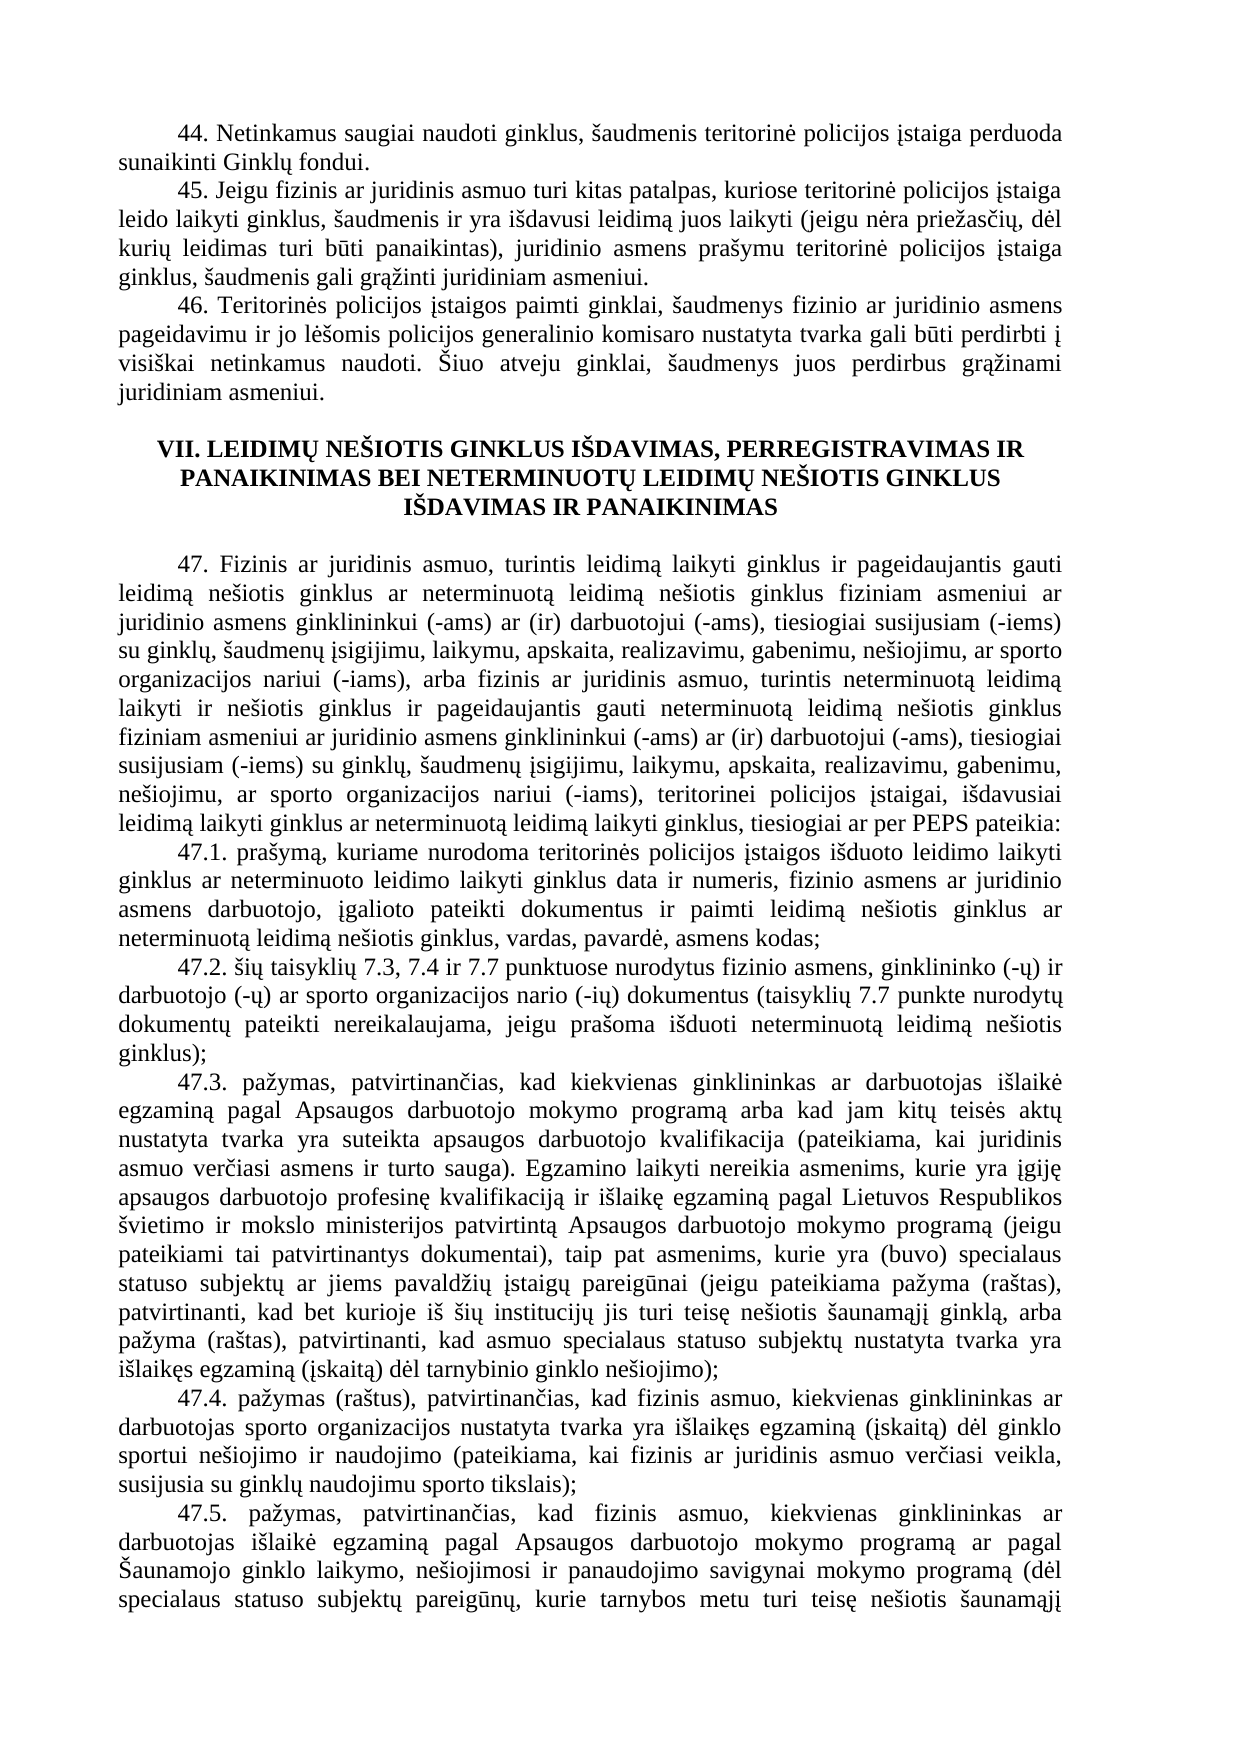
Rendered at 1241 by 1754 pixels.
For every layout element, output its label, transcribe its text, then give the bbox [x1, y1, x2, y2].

text 46. Teritorinės policijos įstaigos paimti ginklai, šaudmenys fizinio ar juridinio asmens pageidavimu ir jo lėšomis policijos generalinio komisaro nustatyta tvarka gali būti perdirbti į visiškai netinkamus naudoti. Šiuo atveju ginklai, šaudmenys juos perdirbus grąžinami juridiniam asmeniui. [118, 291, 1063, 406]
text 47.5. pažymas, patvirtinančias, kad fizinis asmuo, kiekvienas ginklininkas ar darbuotojas išlaikė egzaminą pagal Apsaugos darbuotojo mokymo programą ar pagal Šaunamojo ginklo laikymo, nešiojimosi ir panaudojimo savigynai mokymo programą (dėl specialaus statuso subjektų pareigūnų, kurie tarnybos metu turi teisę nešiotis šaunamąjį [118, 1498, 1063, 1613]
text 47.4. pažymas (raštus), patvirtinančias, kad fizinis asmuo, kiekvienas ginklininkas ar darbuotojas sporto organizacijos nustatyta tvarka yra išlaikęs egzaminą (įskaitą) dėl ginklo sportui nešiojimo ir naudojimo (pateikiama, kai fizinis ar juridinis asmuo verčiasi veikla, susijusia su ginklų naudojimu sporto tikslais); [118, 1383, 1063, 1498]
text 47.1. prašymą, kuriame nurodoma teritorinės policijos įstaigos išduoto leidimo laikyti ginklus ar neterminuoto leidimo laikyti ginklus data ir numeris, fizinio asmens ar juridinio asmens darbuotojo, įgalioto pateikti dokumentus ir paimti leidimą nešiotis ginklus ar neterminuotą leidimą nešiotis ginklus, vardas, pavardė, asmens kodas; [118, 837, 1063, 952]
text 44. Netinkamus saugiai naudoti ginklus, šaudmenis teritorinė policijos įstaiga perduoda sunaikinti Ginklų fondui. [118, 118, 1063, 176]
text 47. Fizinis ar juridinis asmuo, turintis leidimą laikyti ginklus ir pageidaujantis gauti leidimą nešiotis ginklus ar neterminuotą leidimą nešiotis ginklus fiziniam asmeniui ar juridinio asmens ginklininkui (-ams) ar (ir) darbuotojui (-ams), tiesiogiai susijusiam (-iems) su ginklų, šaudmenų įsigijimu, laikymu, apskaita, realizavimu, gabenimu, nešiojimu, ar sporto organizacijos nariui (-iams), arba fizinis ar juridinis asmuo, turintis neterminuotą leidimą laikyti ir nešiotis ginklus ir pageidaujantis gauti neterminuotą leidimą nešiotis ginklus fiziniam asmeniui ar juridinio asmens ginklininkui (-ams) ar (ir) darbuotojui (-ams), tiesiogiai susijusiam (-iems) su ginklų, šaudmenų įsigijimu, laikymu, apskaita, realizavimu, gabenimu, nešiojimu, ar sporto organizacijos nariui (-iams), teritorinei policijos įstaigai, išdavusiai leidimą laikyti ginklus ar neterminuotą leidimą laikyti ginklus, tiesiogiai ar per PEPS pateikia: [118, 549, 1063, 837]
text 47.2. šių taisyklių 7.3, 7.4 ir 7.7 punktuose nurodytus fizinio asmens, ginklininko (-ų) ir darbuotojo (-ų) ar sporto organizacijos nario (-ių) dokumentus (taisyklių 7.7 punkte nurodytų dokumentų pateikti nereikalaujama, jeigu prašoma išduoti neterminuotą leidimą nešiotis ginklus); [118, 952, 1063, 1067]
text 47.3. pažymas, patvirtinančias, kad kiekvienas ginklininkas ar darbuotojas išlaikė egzaminą pagal Apsaugos darbuotojo mokymo programą arba kad jam kitų teisės aktų nustatyta tvarka yra suteikta apsaugos darbuotojo kvalifikacija (pateikiama, kai juridinis asmuo verčiasi asmens ir turto sauga). Egzamino laikyti nereikia asmenims, kurie yra įgiję apsaugos darbuotojo profesinę kvalifikaciją ir išlaikę egzaminą pagal Lietuvos Respublikos švietimo ir mokslo ministerijos patvirtintą Apsaugos darbuotojo mokymo programą (jeigu pateikiami tai patvirtinantys dokumentai), taip pat asmenims, kurie yra (buvo) specialaus statuso subjektų ar jiems pavaldžių įstaigų pareigūnai (jeigu pateikiama pažyma (raštas), patvirtinanti, kad bet kurioje iš šių institucijų jis turi teisę nešiotis šaunamąjį ginklą, arba pažyma (raštas), patvirtinanti, kad asmuo specialaus statuso subjektų nustatyta tvarka yra išlaikęs egzaminą (įskaitą) dėl tarnybinio ginklo nešiojimo); [118, 1067, 1063, 1383]
text 45. Jeigu fizinis ar juridinis asmuo turi kitas patalpas, kuriose teritorinė policijos įstaiga leido laikyti ginklus, šaudmenis ir yra išdavusi leidimą juos laikyti (jeigu nėra priežasčių, dėl kurių leidimas turi būti panaikintas), juridinio asmens prašymu teritorinė policijos įstaiga ginklus, šaudmenis gali grąžinti juridiniam asmeniui. [118, 176, 1063, 291]
text VII. LEIDIMŲ NEŠIOTIS GINKLUS IŠDAVIMAS, PERREGISTRAVIMAS IR PANAIKINIMAS BEI NETERMINUOTŲ LEIDIMŲ NEŠIOTIS GINKLUS IŠDAVIMAS IR PANAIKINIMAS [118, 434, 1063, 521]
